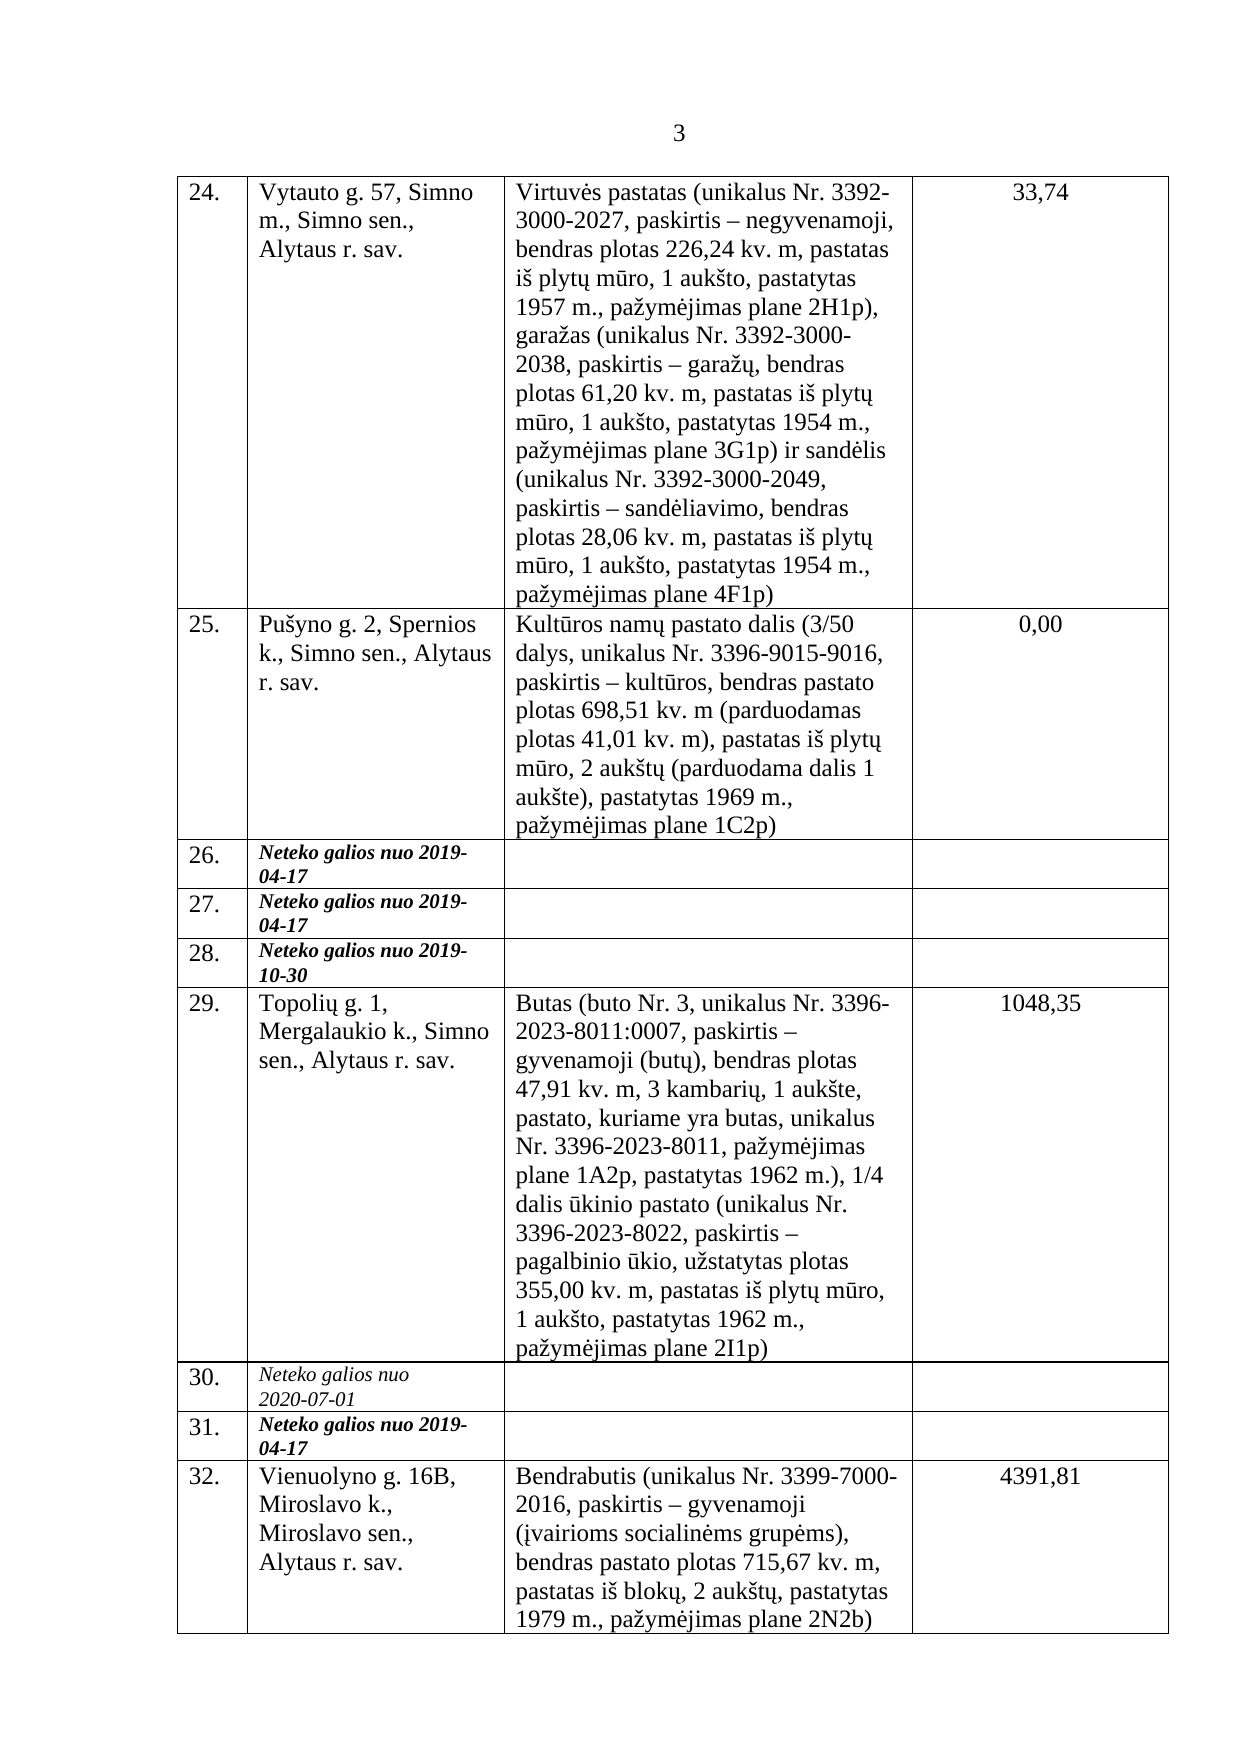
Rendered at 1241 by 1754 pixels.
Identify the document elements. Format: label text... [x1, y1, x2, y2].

table_cell 28. [178, 939, 247, 987]
table_cell [505, 889, 912, 937]
table_cell Pušyno g. 2, Spernios k., Simno sen., Alytaus r. sav. [248, 609, 504, 839]
table_cell Neteko galios nuo 2019-04-17 [248, 1412, 504, 1460]
table_cell Bendrabutis (unikalus Nr. 3399-7000-2016, paskirtis – gyvenamoji (įvairioms socialinėms grupėms), bendras pastato plotas 715,67 kv. m, pastatas iš blokų, 2 aukštų, pastatytas 1979 m., pažymėjimas plane 2N2b) [505, 1461, 912, 1633]
table_cell 29. [178, 988, 247, 1361]
table_cell Topolių g. 1, Mergalaukio k., Simno sen., Alytaus r. sav. [248, 988, 504, 1361]
table_cell 31. [178, 1412, 247, 1460]
table_cell 0,00 [913, 609, 1168, 839]
table_cell Butas (buto Nr. 3, unikalus Nr. 3396-2023-8011:0007, paskirtis – gyvenamoji (butų), bendras plotas 47,91 kv. m, 3 kambarių, 1 aukšte, pastato, kuriame yra butas, unikalus Nr. 3396-2023-8011, pažymėjimas plane 1A2p, pastatytas 1962 m.), 1/4 dalis ūkinio pastato (unikalus Nr. 3396-2023-8022, paskirtis – pagalbinio ūkio, užstatytas plotas 355,00 kv. m, pastatas iš plytų mūro, 1 aukšto, pastatytas 1962 m., pažymėjimas plane 2I1p) [505, 988, 912, 1361]
table_cell [913, 840, 1168, 888]
table_cell [913, 1412, 1168, 1460]
table_cell 25. [178, 609, 247, 839]
table_cell Neteko galios nuo 2020-07-01 [248, 1363, 504, 1411]
table_cell [505, 939, 912, 987]
table_cell 4391,81 [913, 1461, 1168, 1633]
table_cell Neteko galios nuo 2019-04-17 [248, 840, 504, 888]
table_cell 33,74 [913, 177, 1168, 608]
table_cell Virtuvės pastatas (unikalus Nr. 3392-3000-2027, paskirtis – negyvenamoji, bendras plotas 226,24 kv. m, pastatas iš plytų mūro, 1 aukšto, pastatytas 1957 m., pažymėjimas plane 2H1p), garažas (unikalus Nr. 3392-3000-2038, paskirtis – garažų, bendras plotas 61,20 kv. m, pastatas iš plytų mūro, 1 aukšto, pastatytas 1954 m., pažymėjimas plane 3G1p) ir sandėlis (unikalus Nr. 3392-3000-2049, paskirtis – sandėliavimo, bendras plotas 28,06 kv. m, pastatas iš plytų mūro, 1 aukšto, pastatytas 1954 m., pažymėjimas plane 4F1p) [505, 177, 912, 608]
table_cell [505, 840, 912, 888]
table_cell 32. [178, 1461, 247, 1633]
table_cell [913, 939, 1168, 987]
table_cell 24. [178, 177, 247, 608]
table_cell 27. [178, 889, 247, 937]
table_cell [913, 889, 1168, 937]
table_cell 1048,35 [913, 988, 1168, 1361]
table_cell Kultūros namų pastato dalis (3/50 dalys, unikalus Nr. 3396-9015-9016, paskirtis – kultūros, bendras pastato plotas 698,51 kv. m (parduodamas plotas 41,01 kv. m), pastatas iš plytų mūro, 2 aukštų (parduodama dalis 1 aukšte), pastatytas 1969 m., pažymėjimas plane 1C2p) [505, 609, 912, 839]
table_cell Neteko galios nuo 2019-10-30 [248, 939, 504, 987]
table_cell 30. [178, 1363, 247, 1411]
table_cell Vienuolyno g. 16B, Miroslavo k., Miroslavo sen., Alytaus r. sav. [248, 1461, 504, 1633]
table_cell [505, 1412, 912, 1460]
table_cell 26. [178, 840, 247, 888]
table_cell [913, 1363, 1168, 1411]
table_cell Vytauto g. 57, Simno m., Simno sen., Alytaus r. sav. [248, 177, 504, 608]
table_cell Neteko galios nuo 2019-04-17 [248, 889, 504, 937]
table_cell [505, 1363, 912, 1411]
